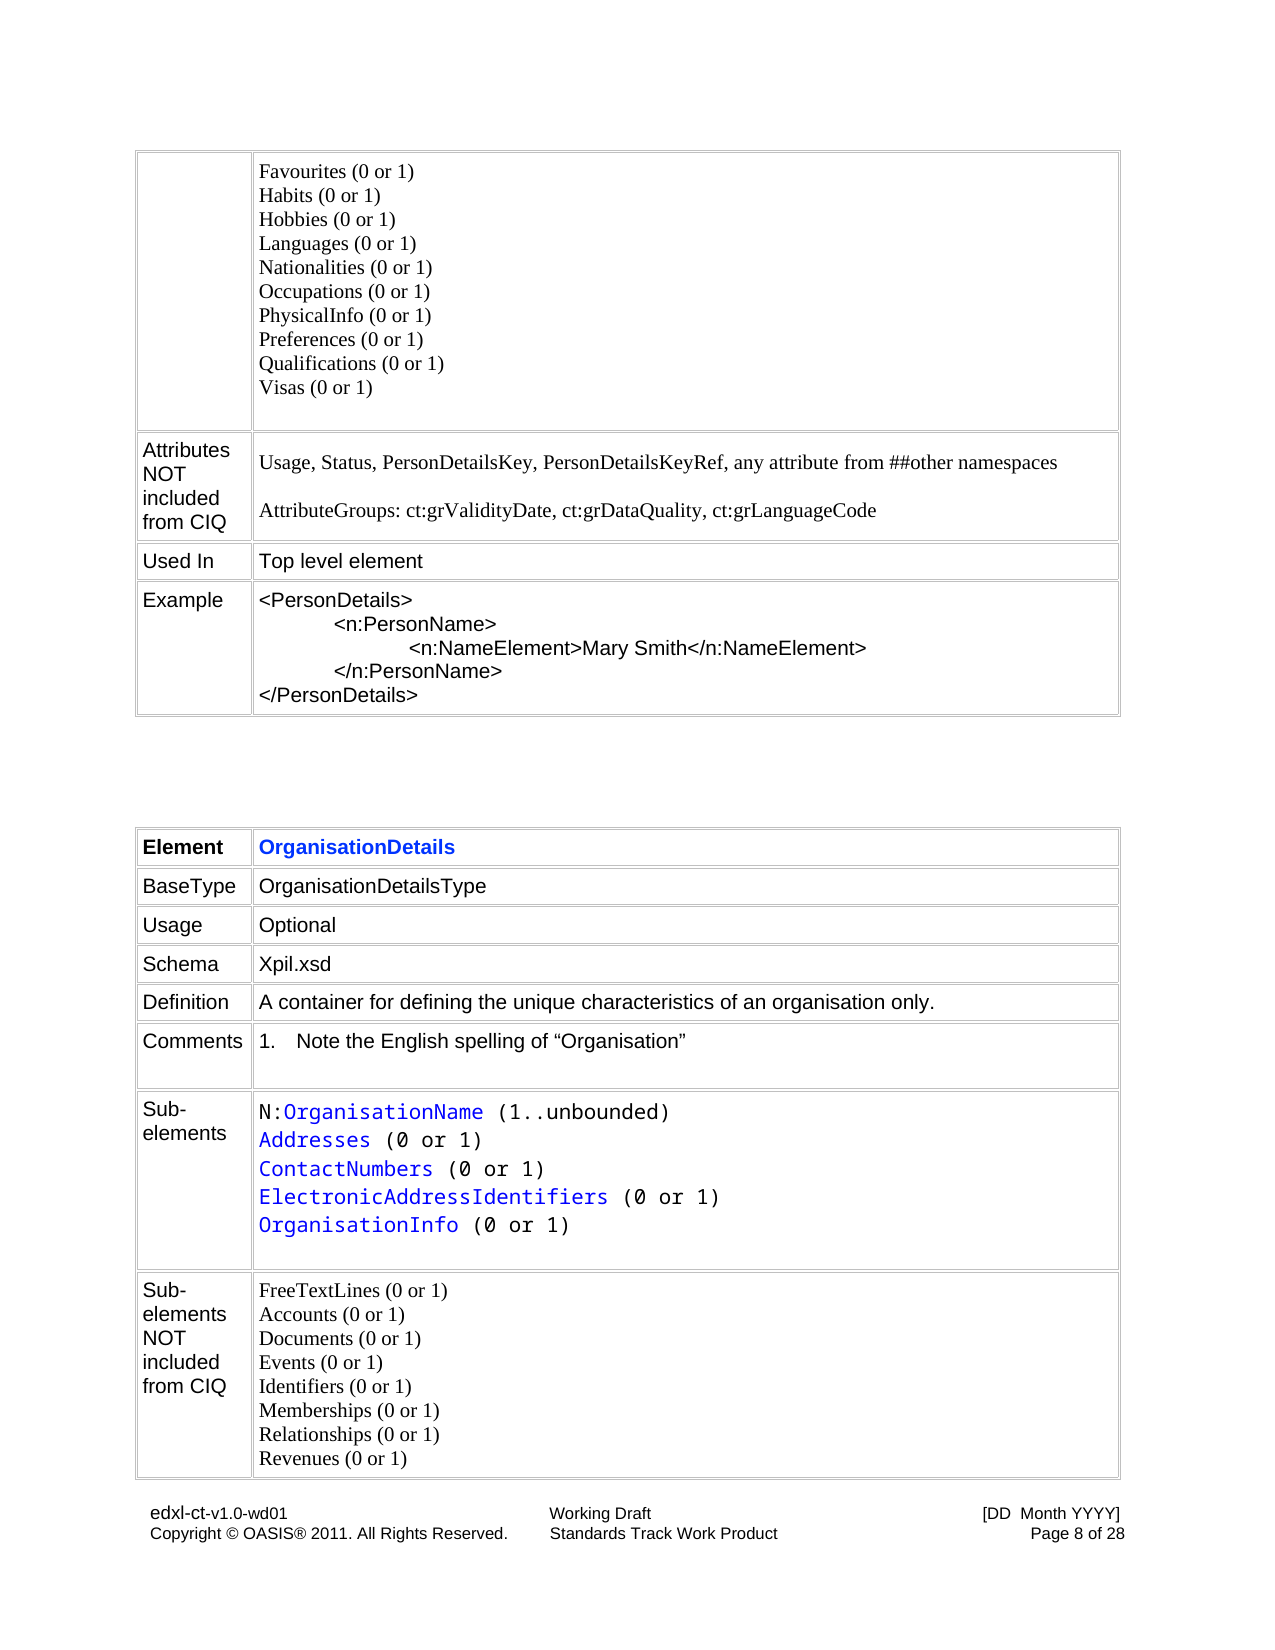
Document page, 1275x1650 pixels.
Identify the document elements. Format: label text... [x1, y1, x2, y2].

table_cell Favourites (0 or 1) Habits (0 or 1) Hobbies (0 or 1) Languages (0 or 1) Nationalities (0 or 1) Occupations (0 or 1) PhysicalInfo (0 or 1) Preferences (0 or 1) Qualifications (0 or 1) Visas (0 or 1) [254, 153, 1118, 429]
table_cell Optional [254, 907, 1118, 943]
table_cell OrganisationDetailsType [254, 869, 1118, 904]
table_cell Xpil.xsd [254, 946, 1118, 982]
table_cell Used In [138, 544, 251, 579]
table_cell Usage [138, 907, 251, 943]
table_cell Usage, Status, PersonDetailsKey, PersonDetailsKeyRef, any attribute from ##other namespaces AttributeGroups: ct:grValidityDate, ct:grDataQuality, ct:grLanguageCode [254, 433, 1118, 540]
table_cell <PersonDetails> <n:PersonName> <n:NameElement>Mary Smith</n:NameElement> </n:PersonName> </PersonDetails> [254, 582, 1118, 713]
table_cell Note the English spelling of “Organisation” [254, 1024, 1118, 1088]
table_cell A container for defining the unique characteristics of an organisation only. [254, 985, 1118, 1020]
table_cell Definition [138, 985, 251, 1020]
table_cell FreeTextLines (0 or 1) Accounts (0 or 1) Documents (0 or 1) Events (0 or 1) Identifiers (0 or 1) Memberships (0 or 1) Relationships (0 or 1) Revenues (0 or 1) [254, 1273, 1118, 1477]
table_header Element [138, 830, 251, 865]
table_cell Schema [138, 946, 251, 982]
table_cell BaseType [138, 869, 251, 904]
table_cell Attributes NOT included from CIQ [138, 433, 251, 540]
table_cell Example [138, 582, 251, 713]
table_cell Sub-elements [138, 1092, 251, 1269]
table_cell [138, 153, 251, 429]
table_cell Sub-elements NOT included from CIQ [138, 1273, 251, 1477]
table_header OrganisationDetails [254, 830, 1118, 865]
table_cell N:OrganisationName (1..unbounded) Addresses (0 or 1) ContactNumbers (0 or 1) ElectronicAddressIdentifiers (0 or 1) OrganisationInfo (0 or 1) [254, 1092, 1118, 1269]
table_cell Top level element [254, 544, 1118, 579]
table_cell Comments [138, 1024, 251, 1088]
